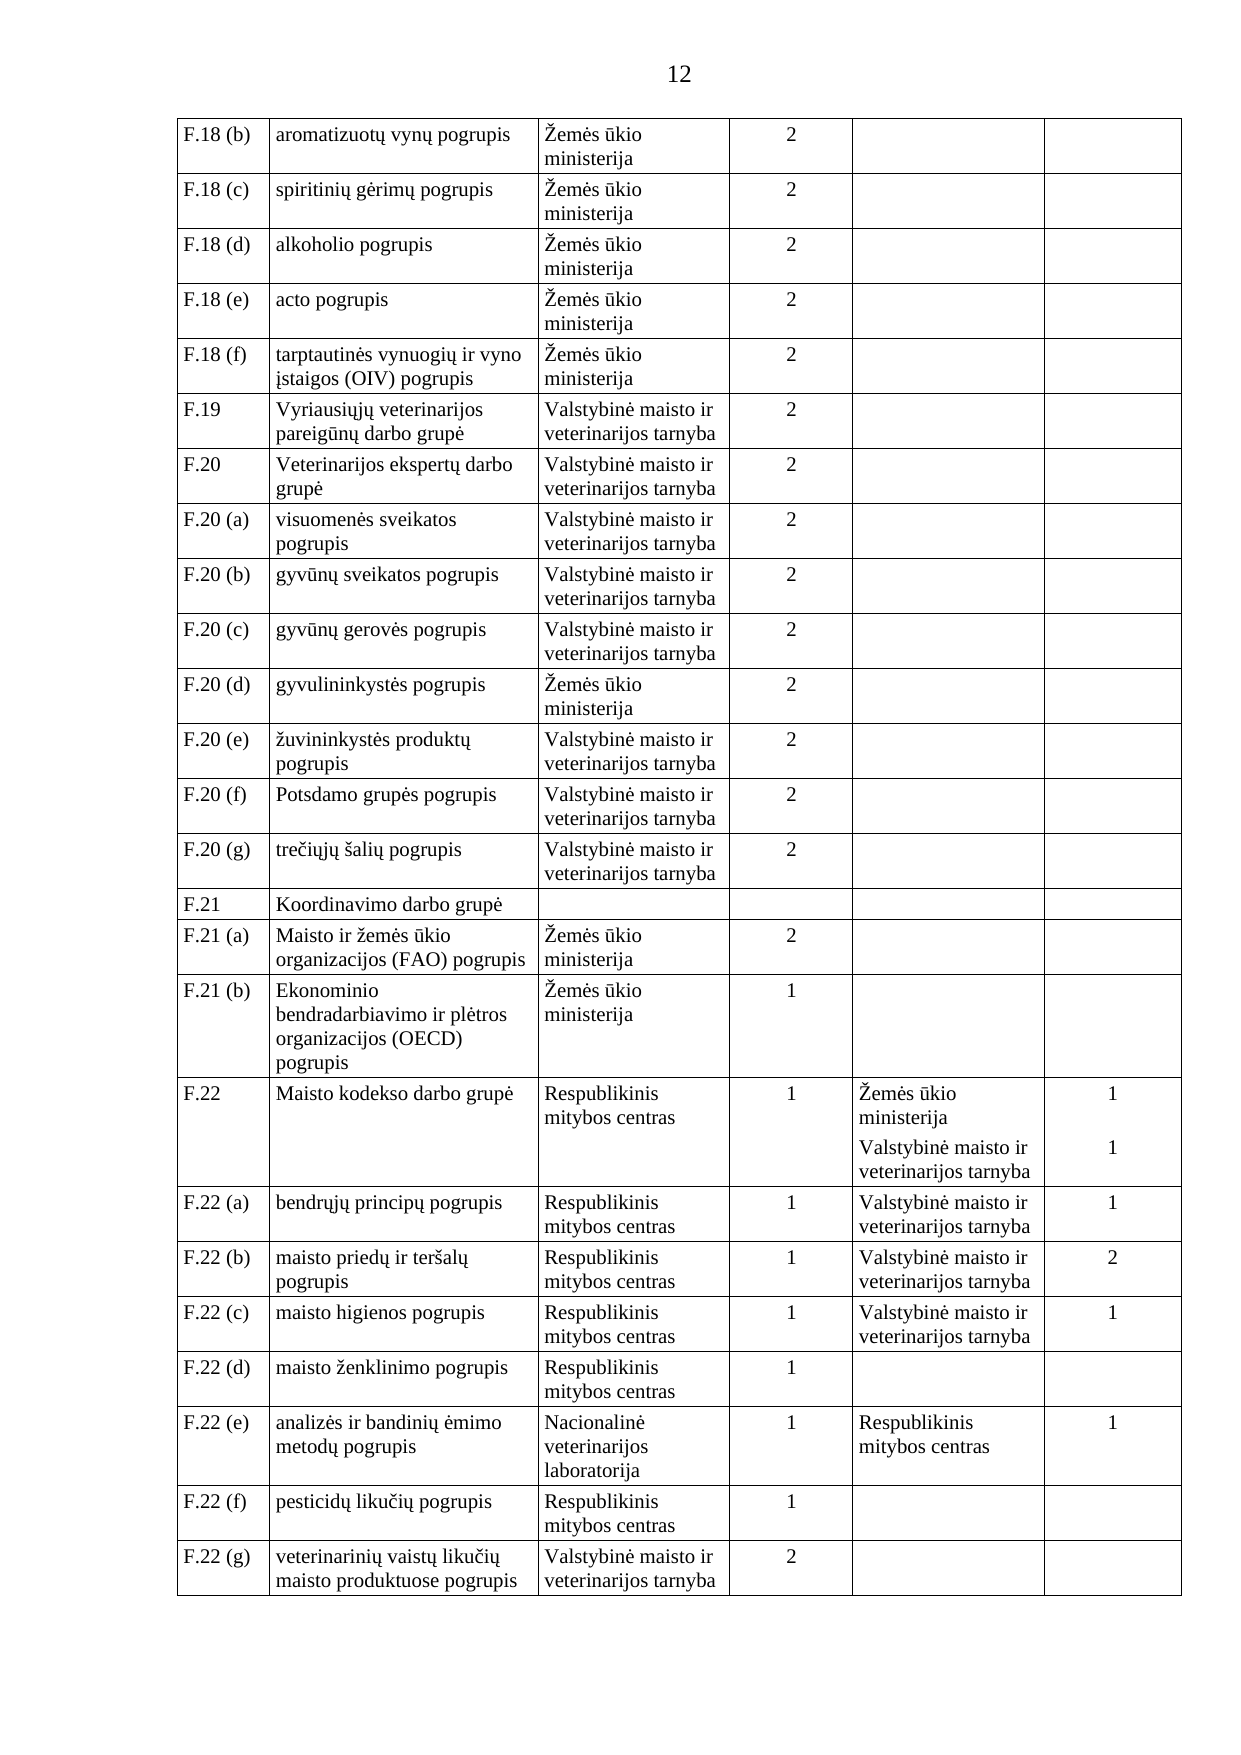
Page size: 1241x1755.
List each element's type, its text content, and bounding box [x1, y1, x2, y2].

table_cell [539, 889, 729, 919]
table_cell [1045, 975, 1181, 1077]
table_cell alkoholio pogrupis [270, 229, 538, 283]
table_cell 1 [730, 1242, 852, 1296]
table_cell pesticidų likučių pogrupis [270, 1486, 538, 1540]
table_cell 2 [730, 449, 852, 503]
table_cell [730, 889, 852, 919]
table_cell Žemės ūkio ministerija [539, 229, 729, 283]
table_cell 2 [730, 834, 852, 888]
table_cell Valstybinė maisto ir veterinarijos tarnyba [853, 1132, 1044, 1186]
table_cell Žemės ūkio ministerija [539, 920, 729, 974]
table_cell trečiųjų šalių pogrupis [270, 834, 538, 888]
table_cell Žemės ūkio ministerija [539, 174, 729, 228]
table_cell aromatizuotų vynų pogrupis [270, 119, 538, 173]
table_cell [853, 1541, 1044, 1595]
table_cell [1045, 1486, 1181, 1540]
table_cell žuvininkystės produktų pogrupis [270, 724, 538, 778]
table_cell Valstybinė maisto ir veterinarijos tarnyba [539, 614, 729, 668]
table_cell Maisto ir žemės ūkio organizacijos (FAO) pogrupis [270, 920, 538, 974]
table_cell [853, 339, 1044, 393]
table_cell [1045, 1541, 1181, 1595]
table_cell F.22 (f) [178, 1486, 269, 1540]
table_cell Valstybinė maisto ir veterinarijos tarnyba [539, 1541, 729, 1595]
table_cell F.18 (e) [178, 284, 269, 338]
table_cell F.22 (c) [178, 1297, 269, 1351]
table_cell 2 [730, 920, 852, 974]
table_cell 1 [730, 1352, 852, 1406]
table_cell 2 [730, 669, 852, 723]
table_cell F.18 (c) [178, 174, 269, 228]
table_cell Žemės ūkio ministerija [539, 284, 729, 338]
table_cell [853, 1486, 1044, 1540]
table_cell Žemės ūkio ministerija [539, 669, 729, 723]
table_cell 1 [730, 1486, 852, 1540]
table_cell spiritinių gėrimų pogrupis [270, 174, 538, 228]
table_cell F.18 (d) [178, 229, 269, 283]
table_cell F.20 (f) [178, 779, 269, 833]
table_cell F.20 (a) [178, 504, 269, 558]
table_cell 2 [730, 559, 852, 613]
table_cell [1045, 449, 1181, 503]
table_cell [853, 975, 1044, 1077]
table_cell Respublikinis mitybos centras [539, 1242, 729, 1296]
table_cell [853, 229, 1044, 283]
table_cell [1045, 724, 1181, 778]
table_cell Koordinavimo darbo grupė [270, 889, 538, 919]
table_cell [1045, 119, 1181, 173]
table_cell [1045, 614, 1181, 668]
table_cell Valstybinė maisto ir veterinarijos tarnyba [539, 834, 729, 888]
table_cell F.21 (a) [178, 920, 269, 974]
table_cell Respublikinis mitybos centras [539, 1486, 729, 1540]
table_cell F.22 (g) [178, 1541, 269, 1595]
table_cell Maisto kodekso darbo grupė [270, 1078, 538, 1132]
table_cell 1 [1045, 1187, 1181, 1241]
table_cell Valstybinė maisto ir veterinarijos tarnyba [853, 1187, 1044, 1241]
table_cell [730, 1132, 852, 1186]
table_cell F.21 (b) [178, 975, 269, 1077]
table_cell [853, 284, 1044, 338]
table_cell 2 [730, 614, 852, 668]
table_cell F.20 (d) [178, 669, 269, 723]
table_cell [178, 1132, 269, 1186]
table_cell F.22 [178, 1078, 269, 1132]
table_cell [539, 1132, 729, 1186]
table_cell 2 [730, 724, 852, 778]
table_cell 2 [1045, 1242, 1181, 1296]
table_cell gyvūnų gerovės pogrupis [270, 614, 538, 668]
table_cell F.20 (e) [178, 724, 269, 778]
table_cell 2 [730, 174, 852, 228]
table_cell gyvūnų sveikatos pogrupis [270, 559, 538, 613]
table_cell Valstybinė maisto ir veterinarijos tarnyba [539, 504, 729, 558]
table_cell Žemės ūkio ministerija [539, 975, 729, 1077]
table_cell Respublikinis mitybos centras [539, 1297, 729, 1351]
table_cell [1045, 1352, 1181, 1406]
table_cell 1 [1045, 1132, 1181, 1186]
table_cell [1045, 504, 1181, 558]
table_cell F.20 (g) [178, 834, 269, 888]
table_cell Respublikinis mitybos centras [539, 1078, 729, 1132]
table_cell Respublikinis mitybos centras [539, 1352, 729, 1406]
table_cell 2 [730, 119, 852, 173]
table_cell gyvulininkystės pogrupis [270, 669, 538, 723]
table_cell 2 [730, 339, 852, 393]
table_cell [1045, 339, 1181, 393]
table_cell F.21 [178, 889, 269, 919]
table_cell Valstybinė maisto ir veterinarijos tarnyba [853, 1297, 1044, 1351]
table_cell 2 [730, 1541, 852, 1595]
table_cell [853, 559, 1044, 613]
table_cell [853, 449, 1044, 503]
table_cell [853, 920, 1044, 974]
table_cell F.22 (b) [178, 1242, 269, 1296]
table_cell Valstybinė maisto ir veterinarijos tarnyba [853, 1242, 1044, 1296]
table_cell [1045, 779, 1181, 833]
table_cell [853, 614, 1044, 668]
table_cell maisto ženklinimo pogrupis [270, 1352, 538, 1406]
table_cell Žemės ūkio ministerija [539, 339, 729, 393]
table_cell Valstybinė maisto ir veterinarijos tarnyba [539, 559, 729, 613]
table_cell F.20 (b) [178, 559, 269, 613]
table_cell 2 [730, 504, 852, 558]
table_cell acto pogrupis [270, 284, 538, 338]
table_cell Respublikinis mitybos centras [539, 1187, 729, 1241]
table_cell 1 [730, 1187, 852, 1241]
table_cell 1 [730, 1078, 852, 1132]
table_cell [1045, 229, 1181, 283]
table_cell 1 [730, 1297, 852, 1351]
table_cell 1 [1045, 1407, 1181, 1485]
table_cell 2 [730, 284, 852, 338]
table_cell 1 [1045, 1297, 1181, 1351]
table_cell Valstybinė maisto ir veterinarijos tarnyba [539, 724, 729, 778]
table_cell 1 [1045, 1078, 1181, 1132]
table_cell [270, 1132, 538, 1186]
table_cell Nacionalinė veterinarijos laboratorija [539, 1407, 729, 1485]
table_cell 2 [730, 394, 852, 448]
table_cell Valstybinė maisto ir veterinarijos tarnyba [539, 449, 729, 503]
table_cell F.22 (d) [178, 1352, 269, 1406]
table_cell [853, 834, 1044, 888]
table_cell [853, 394, 1044, 448]
table_cell [853, 724, 1044, 778]
table_cell Ekonominio bendradarbiavimo ir plėtros organizacijos (OECD) pogrupis [270, 975, 538, 1077]
table_cell F.18 (b) [178, 119, 269, 173]
table_cell Veterinarijos ekspertų darbo grupė [270, 449, 538, 503]
table_cell [853, 669, 1044, 723]
table_cell Valstybinė maisto ir veterinarijos tarnyba [539, 394, 729, 448]
table_cell [1045, 669, 1181, 723]
table_cell [853, 1352, 1044, 1406]
table_cell maisto higienos pogrupis [270, 1297, 538, 1351]
table_cell [1045, 174, 1181, 228]
table_cell [1045, 920, 1181, 974]
table_cell F.19 [178, 394, 269, 448]
table_cell F.20 [178, 449, 269, 503]
table_cell [1045, 394, 1181, 448]
table_cell [853, 504, 1044, 558]
table_cell F.20 (c) [178, 614, 269, 668]
table_cell F.22 (a) [178, 1187, 269, 1241]
table_cell [1045, 889, 1181, 919]
table_cell [853, 119, 1044, 173]
table_cell veterinarinių vaistų likučių maisto produktuose pogrupis [270, 1541, 538, 1595]
table_cell 1 [730, 975, 852, 1077]
table_cell visuomenės sveikatos pogrupis [270, 504, 538, 558]
table_cell F.22 (e) [178, 1407, 269, 1485]
table_cell tarptautinės vynuogių ir vyno įstaigos (OIV) pogrupis [270, 339, 538, 393]
table_cell 2 [730, 229, 852, 283]
table_cell [853, 174, 1044, 228]
table_cell Respublikinis mitybos centras [853, 1407, 1044, 1485]
table_cell Valstybinė maisto ir veterinarijos tarnyba [539, 779, 729, 833]
table_cell Žemės ūkio ministerija [539, 119, 729, 173]
table_cell 2 [730, 779, 852, 833]
table_cell [1045, 834, 1181, 888]
table_cell Žemės ūkio ministerija [853, 1078, 1044, 1132]
table_cell Vyriausiųjų veterinarijos pareigūnų darbo grupė [270, 394, 538, 448]
table_cell [853, 779, 1044, 833]
table_cell bendrųjų principų pogrupis [270, 1187, 538, 1241]
table_cell Potsdamo grupės pogrupis [270, 779, 538, 833]
table_cell analizės ir bandinių ėmimo metodų pogrupis [270, 1407, 538, 1485]
table_cell [853, 889, 1044, 919]
table_cell maisto priedų ir teršalų pogrupis [270, 1242, 538, 1296]
table_cell [1045, 284, 1181, 338]
table_cell 1 [730, 1407, 852, 1485]
table_cell F.18 (f) [178, 339, 269, 393]
table_cell [1045, 559, 1181, 613]
